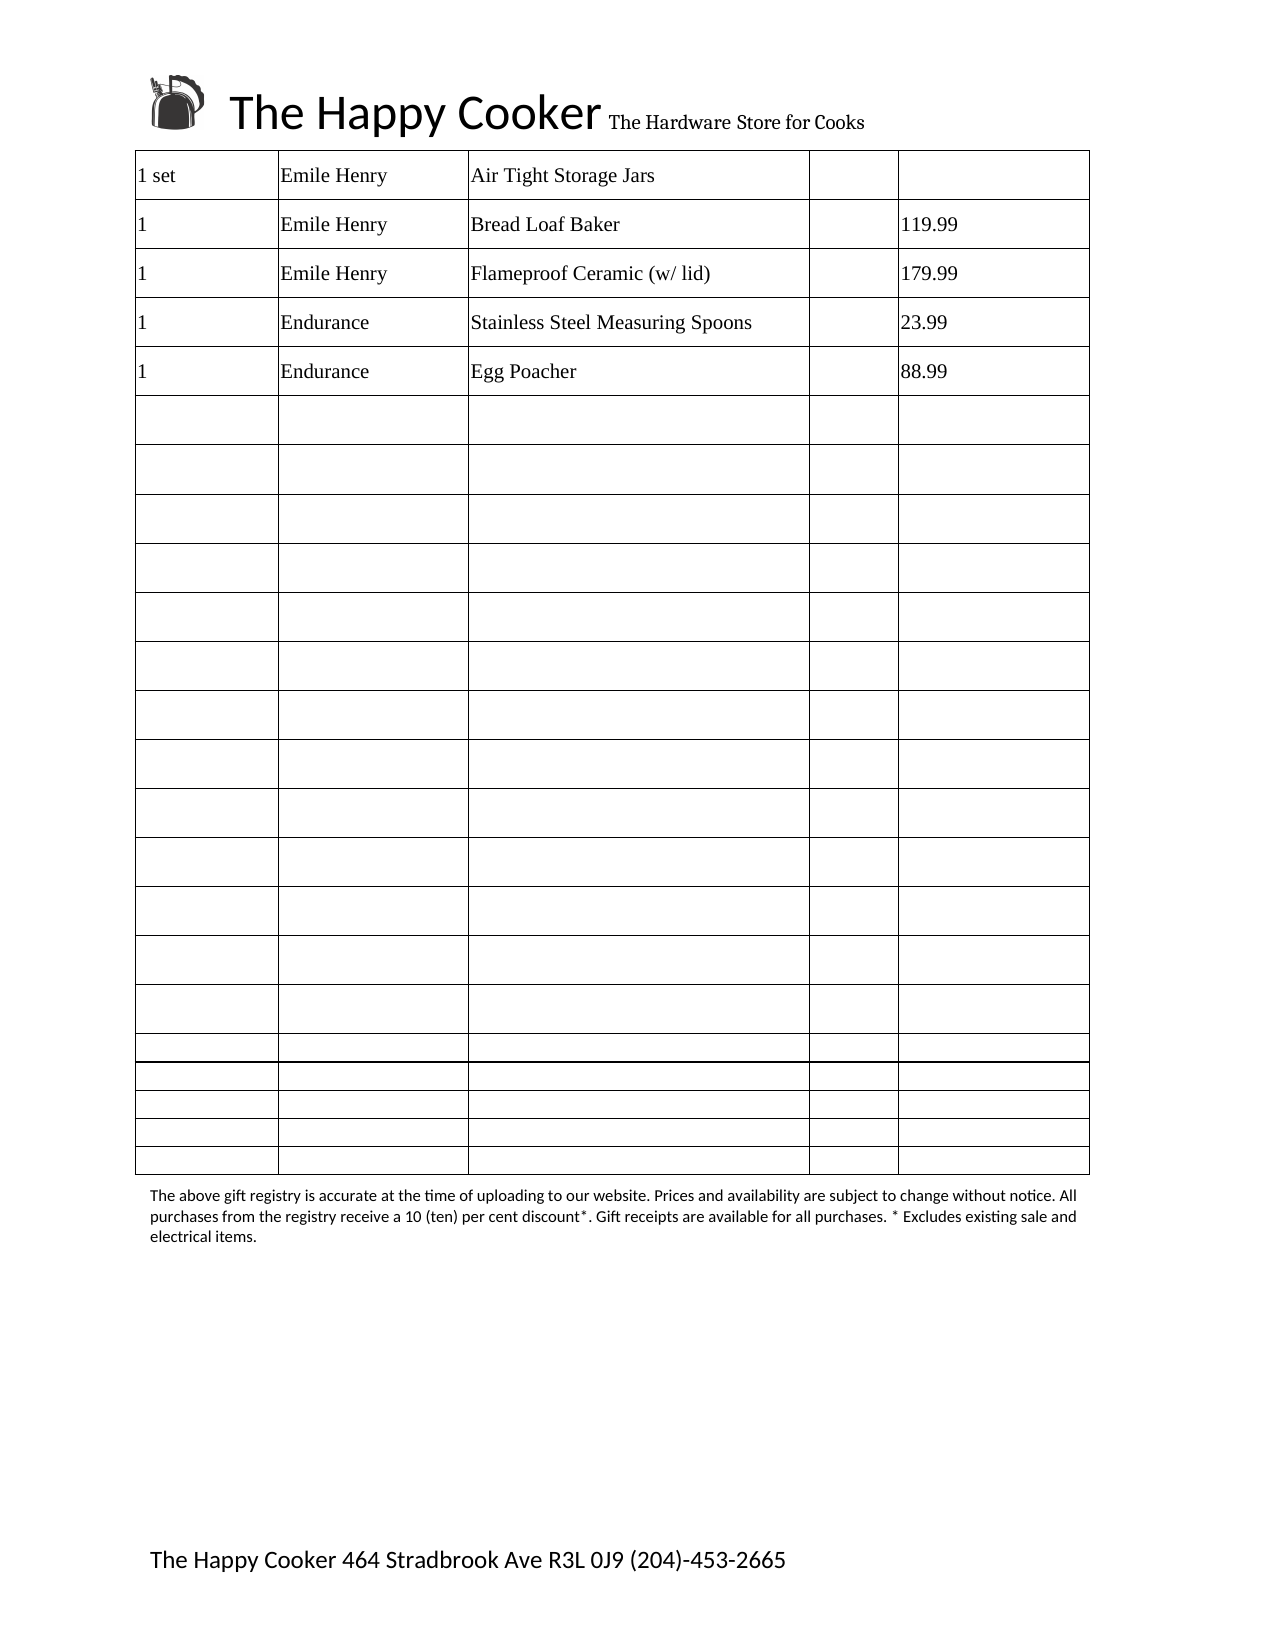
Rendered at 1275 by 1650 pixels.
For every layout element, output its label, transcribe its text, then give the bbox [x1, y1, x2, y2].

table_cell [279, 838, 468, 886]
table_cell [899, 1034, 1089, 1061]
table_cell Egg Poacher [469, 347, 809, 395]
table_cell [279, 887, 468, 935]
table_cell 1 set [136, 151, 278, 199]
table_cell [810, 544, 898, 592]
table_cell Endurance [279, 298, 468, 346]
table_cell [469, 740, 809, 788]
table_cell [810, 495, 898, 542]
table_cell [899, 642, 1089, 690]
table_cell [810, 151, 898, 199]
table_cell 88.99 [899, 347, 1089, 395]
table_cell [469, 985, 809, 1033]
table_cell [136, 789, 278, 837]
table_cell Emile Henry [279, 151, 468, 199]
table_cell [469, 642, 809, 690]
table_cell [279, 593, 468, 641]
table_cell Flameproof Ceramic (w/ lid) [469, 249, 809, 297]
table_cell [810, 445, 898, 493]
table_cell [279, 1119, 468, 1146]
table_cell [899, 495, 1089, 542]
picture [150, 75, 205, 130]
table_cell [810, 691, 898, 739]
table_cell [279, 445, 468, 493]
table_cell [810, 642, 898, 690]
table_cell [810, 396, 898, 444]
table_cell [136, 1063, 278, 1089]
table_cell [810, 1091, 898, 1118]
table_cell [899, 936, 1089, 984]
table_cell [810, 838, 898, 886]
table_cell [279, 936, 468, 984]
table_cell [810, 1063, 898, 1089]
table_cell [469, 838, 809, 886]
table_cell [469, 691, 809, 739]
table_cell [469, 789, 809, 837]
table_cell 23.99 [899, 298, 1089, 346]
table_cell [469, 936, 809, 984]
table_cell [899, 1091, 1089, 1118]
table_cell Air Tight Storage Jars [469, 151, 809, 199]
table_cell [810, 936, 898, 984]
table_cell Emile Henry [279, 200, 468, 248]
table_cell [136, 838, 278, 886]
table_cell [469, 1034, 809, 1061]
table_cell [279, 1147, 468, 1174]
table_cell [469, 1119, 809, 1146]
table_cell [136, 887, 278, 935]
table_cell [810, 740, 898, 788]
table_cell [279, 1034, 468, 1061]
table_cell [899, 789, 1089, 837]
table_cell [469, 445, 809, 493]
table_cell [899, 691, 1089, 739]
table_cell [136, 1119, 278, 1146]
table_cell [136, 445, 278, 493]
table_cell [899, 593, 1089, 641]
table_cell [810, 985, 898, 1033]
table_cell [899, 151, 1089, 199]
table_cell [279, 740, 468, 788]
table_cell [899, 985, 1089, 1033]
table_cell [136, 985, 278, 1033]
table_cell [469, 396, 809, 444]
table_cell [899, 1119, 1089, 1146]
table_cell [899, 544, 1089, 592]
table_cell [810, 249, 898, 297]
table_cell [279, 691, 468, 739]
table_cell [469, 887, 809, 935]
table_cell 1 [136, 200, 278, 248]
table_cell [279, 985, 468, 1033]
table_cell 1 [136, 249, 278, 297]
table_cell [136, 396, 278, 444]
table_cell [136, 1147, 278, 1174]
table_cell [469, 544, 809, 592]
table_cell [810, 347, 898, 395]
table_cell [899, 1063, 1089, 1089]
table_cell [810, 298, 898, 346]
table_cell [136, 642, 278, 690]
table_cell [469, 1063, 809, 1089]
table_cell [899, 887, 1089, 935]
table_cell [136, 1034, 278, 1061]
table_cell [136, 544, 278, 592]
table_cell [810, 1034, 898, 1061]
table_cell [279, 495, 468, 542]
table_cell [136, 593, 278, 641]
table_cell [136, 1091, 278, 1118]
table_cell [279, 789, 468, 837]
table_cell [899, 445, 1089, 493]
table_cell [899, 740, 1089, 788]
table_cell [136, 740, 278, 788]
table_cell Bread Loaf Baker [469, 200, 809, 248]
text The above gift registry is accurate at the time of uploading to our website. Prices and availability are subject to change without notice. All purchases from the registry receive a 10 (ten) per cent discount*. Gift receipts are available for all purchases. * Excludes existing sale and electrical items. [150, 1186, 1125, 1247]
table_cell 1 [136, 347, 278, 395]
table_cell [469, 593, 809, 641]
table_cell [899, 838, 1089, 886]
table_cell [810, 1119, 898, 1146]
table_cell [810, 789, 898, 837]
table_cell Endurance [279, 347, 468, 395]
table_cell [469, 1147, 809, 1174]
table_cell Emile Henry [279, 249, 468, 297]
table_cell [469, 495, 809, 542]
table_cell [810, 1147, 898, 1174]
table_cell 179.99 [899, 249, 1089, 297]
table_cell [279, 1091, 468, 1118]
table_cell 1 [136, 298, 278, 346]
table_cell [810, 593, 898, 641]
table_cell [136, 495, 278, 542]
table_cell [279, 642, 468, 690]
table_cell [469, 1091, 809, 1118]
table_cell [136, 691, 278, 739]
table_cell [279, 396, 468, 444]
table_cell [810, 887, 898, 935]
table_cell [136, 936, 278, 984]
table_cell [899, 396, 1089, 444]
table_cell Stainless Steel Measuring Spoons [469, 298, 809, 346]
table_cell [279, 1063, 468, 1089]
table_cell [899, 1147, 1089, 1174]
table_cell [279, 544, 468, 592]
table_cell [810, 200, 898, 248]
table_cell 119.99 [899, 200, 1089, 248]
